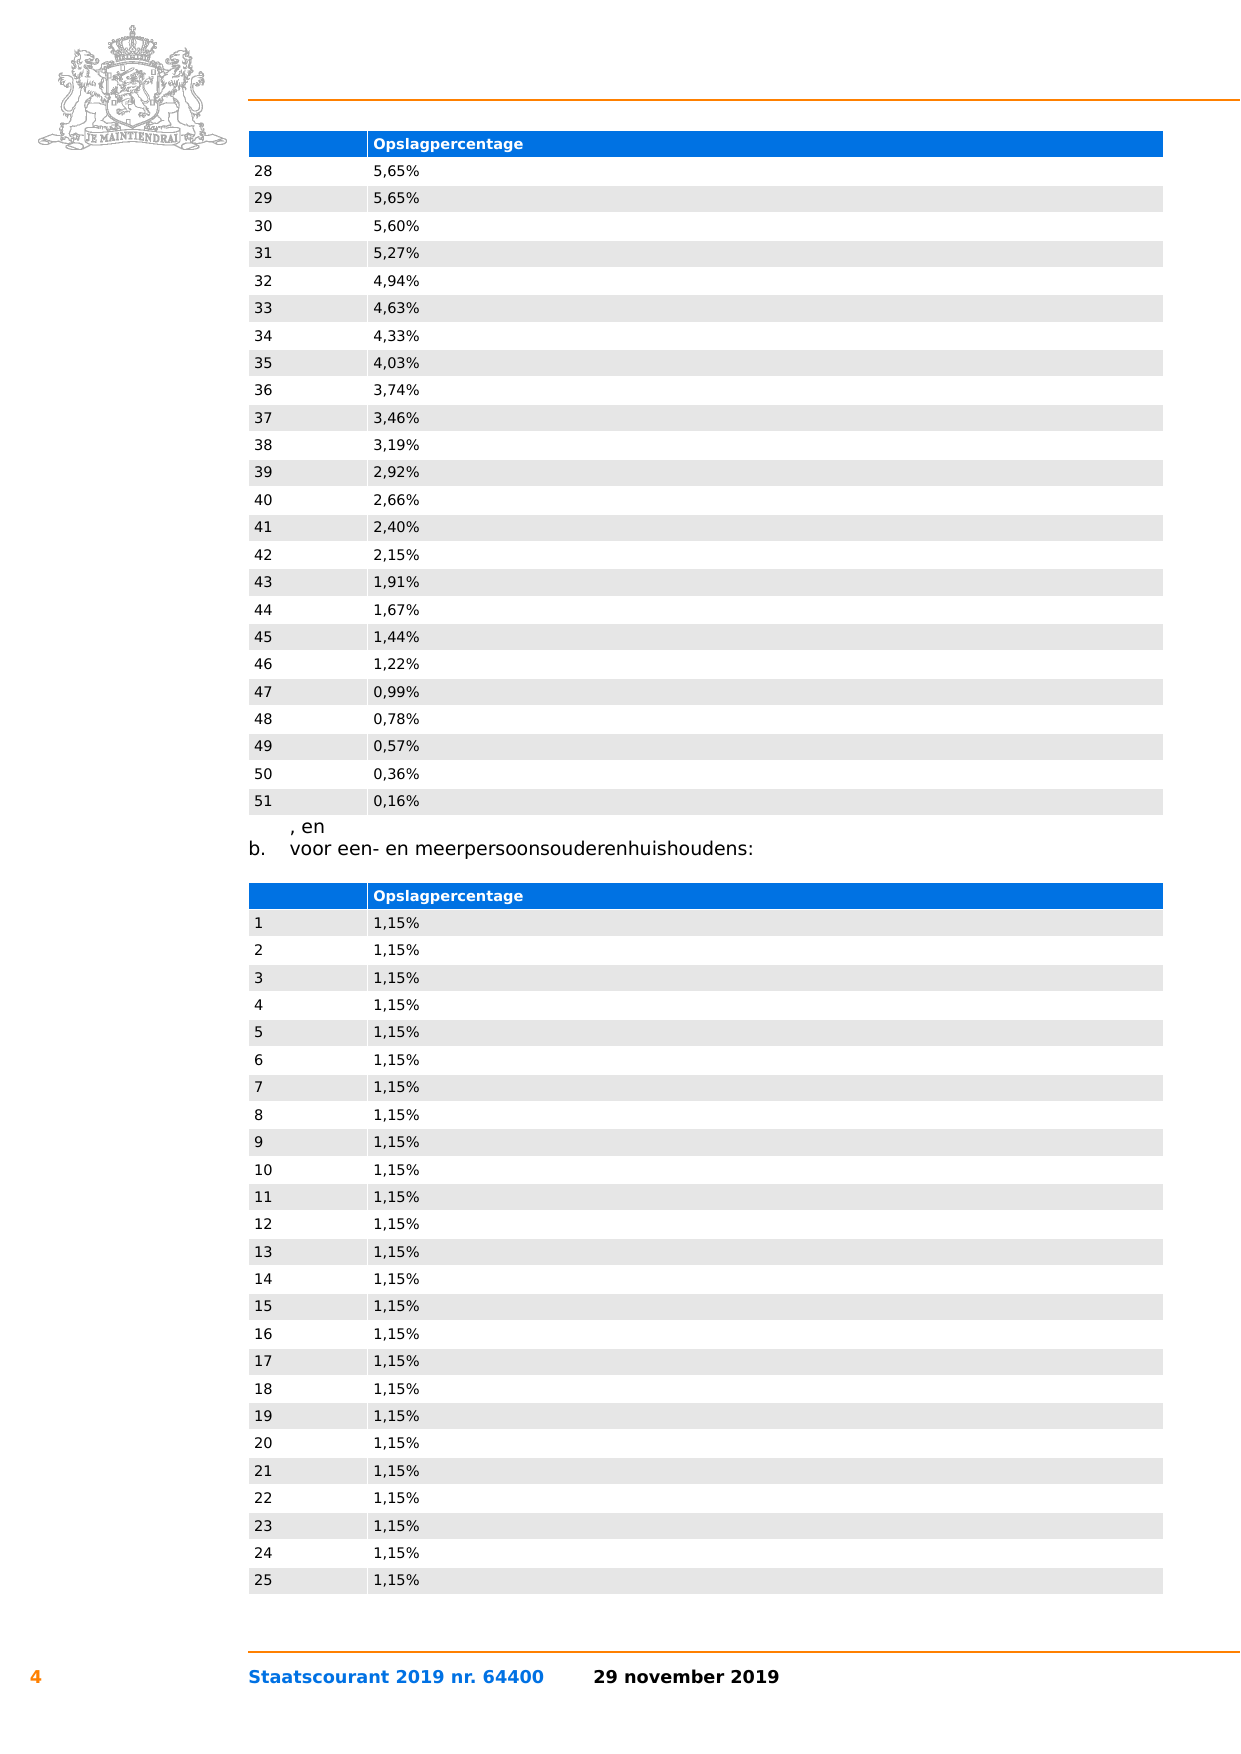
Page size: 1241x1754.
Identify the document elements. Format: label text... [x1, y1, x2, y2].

table_cell 5,65% [368, 158, 1163, 185]
table_cell 51 [249, 789, 367, 815]
table_cell 39 [249, 460, 367, 486]
text b. voor een- en meerpersoonsouderenhuishoudens: [248, 838, 1163, 860]
table_cell 2,40% [368, 515, 1163, 541]
table_cell 1,15% [368, 1075, 1163, 1101]
table_cell 30 [249, 213, 367, 239]
table_cell 14 [249, 1266, 367, 1293]
table_cell 34 [249, 323, 367, 349]
table_cell 2 [249, 938, 367, 964]
table_header [249, 131, 367, 157]
table_cell 0,99% [368, 679, 1163, 705]
table_cell 43 [249, 569, 367, 596]
table_cell 5,65% [368, 186, 1163, 212]
table_cell 12 [249, 1211, 367, 1238]
table_cell 41 [249, 515, 367, 541]
table_cell 48 [249, 706, 367, 733]
table_cell 1,15% [368, 1294, 1163, 1320]
table_cell 1,15% [368, 1458, 1163, 1484]
table_cell 1,15% [368, 910, 1163, 936]
table_cell 1,15% [368, 1047, 1163, 1073]
table_cell 1 [249, 910, 367, 936]
table_cell 1,15% [368, 1157, 1163, 1183]
table_cell 1,91% [368, 569, 1163, 596]
table_cell 7 [249, 1075, 367, 1101]
table_cell 11 [249, 1184, 367, 1210]
table_cell 1,15% [368, 1403, 1163, 1429]
table_cell 49 [249, 734, 367, 760]
table_cell 18 [249, 1376, 367, 1402]
table_cell 0,57% [368, 734, 1163, 760]
table_cell 19 [249, 1403, 367, 1429]
table_cell 1,15% [368, 992, 1163, 1019]
table_cell 24 [249, 1540, 367, 1567]
table_cell 1,15% [368, 1376, 1163, 1402]
table_cell 0,16% [368, 789, 1163, 815]
table_cell 1,44% [368, 624, 1163, 650]
table_cell 4,63% [368, 295, 1163, 322]
table_cell 20 [249, 1431, 367, 1457]
table_cell 37 [249, 405, 367, 431]
table_cell 1,15% [368, 1485, 1163, 1512]
table_cell 33 [249, 295, 367, 322]
table_cell 4,33% [368, 323, 1163, 349]
table_cell 6 [249, 1047, 367, 1073]
table_cell 10 [249, 1157, 367, 1183]
table_cell 23 [249, 1513, 367, 1539]
table_cell 3 [249, 965, 367, 991]
picture [38, 25, 227, 150]
table_cell 17 [249, 1349, 367, 1375]
table_cell 35 [249, 350, 367, 376]
table_cell 28 [249, 158, 367, 185]
table_cell 2,66% [368, 487, 1163, 513]
table_cell 16 [249, 1321, 367, 1347]
table_cell 1,67% [368, 597, 1163, 623]
table_cell 25 [249, 1568, 367, 1594]
table_cell 3,46% [368, 405, 1163, 431]
table_cell 2,15% [368, 542, 1163, 568]
table_cell 5,60% [368, 213, 1163, 239]
table_header Opslagpercentage [368, 131, 1163, 157]
table_cell 47 [249, 679, 367, 705]
table_cell 21 [249, 1458, 367, 1484]
table_cell 1,15% [368, 1211, 1163, 1238]
table_cell 46 [249, 651, 367, 678]
table_cell 36 [249, 378, 367, 404]
table_cell 5 [249, 1020, 367, 1046]
table_cell 1,15% [368, 1020, 1163, 1046]
table_cell 38 [249, 432, 367, 459]
table_cell 15 [249, 1294, 367, 1320]
table_cell 1,22% [368, 651, 1163, 678]
table_cell 1,15% [368, 1184, 1163, 1210]
table_cell 22 [249, 1485, 367, 1512]
table_cell 1,15% [368, 1129, 1163, 1156]
table_cell 29 [249, 186, 367, 212]
table_cell 4 [249, 992, 367, 1019]
table_cell 1,15% [368, 1568, 1163, 1594]
table_cell 1,15% [368, 1431, 1163, 1457]
table_cell 1,15% [368, 1321, 1163, 1347]
table_cell 1,15% [368, 1266, 1163, 1293]
table_cell 3,74% [368, 378, 1163, 404]
table_cell 8 [249, 1102, 367, 1128]
table_header [249, 883, 367, 909]
table_cell 1,15% [368, 1513, 1163, 1539]
table_header Opslagpercentage [368, 883, 1163, 909]
text , en [289, 816, 1163, 838]
table_cell 1,15% [368, 965, 1163, 991]
table_cell 45 [249, 624, 367, 650]
table_cell 44 [249, 597, 367, 623]
table_cell 1,15% [368, 1349, 1163, 1375]
table_cell 1,15% [368, 1540, 1163, 1567]
table_cell 1,15% [368, 938, 1163, 964]
table_cell 1,15% [368, 1239, 1163, 1265]
table_cell 2,92% [368, 460, 1163, 486]
table_cell 0,78% [368, 706, 1163, 733]
table_cell 40 [249, 487, 367, 513]
table_cell 0,36% [368, 761, 1163, 787]
table_cell 50 [249, 761, 367, 787]
table_cell 5,27% [368, 241, 1163, 267]
table_cell 4,03% [368, 350, 1163, 376]
table_cell 13 [249, 1239, 367, 1265]
table_cell 9 [249, 1129, 367, 1156]
table_cell 3,19% [368, 432, 1163, 459]
table_cell 1,15% [368, 1102, 1163, 1128]
table_cell 31 [249, 241, 367, 267]
table_cell 42 [249, 542, 367, 568]
table_cell 4,94% [368, 268, 1163, 294]
table_cell 32 [249, 268, 367, 294]
